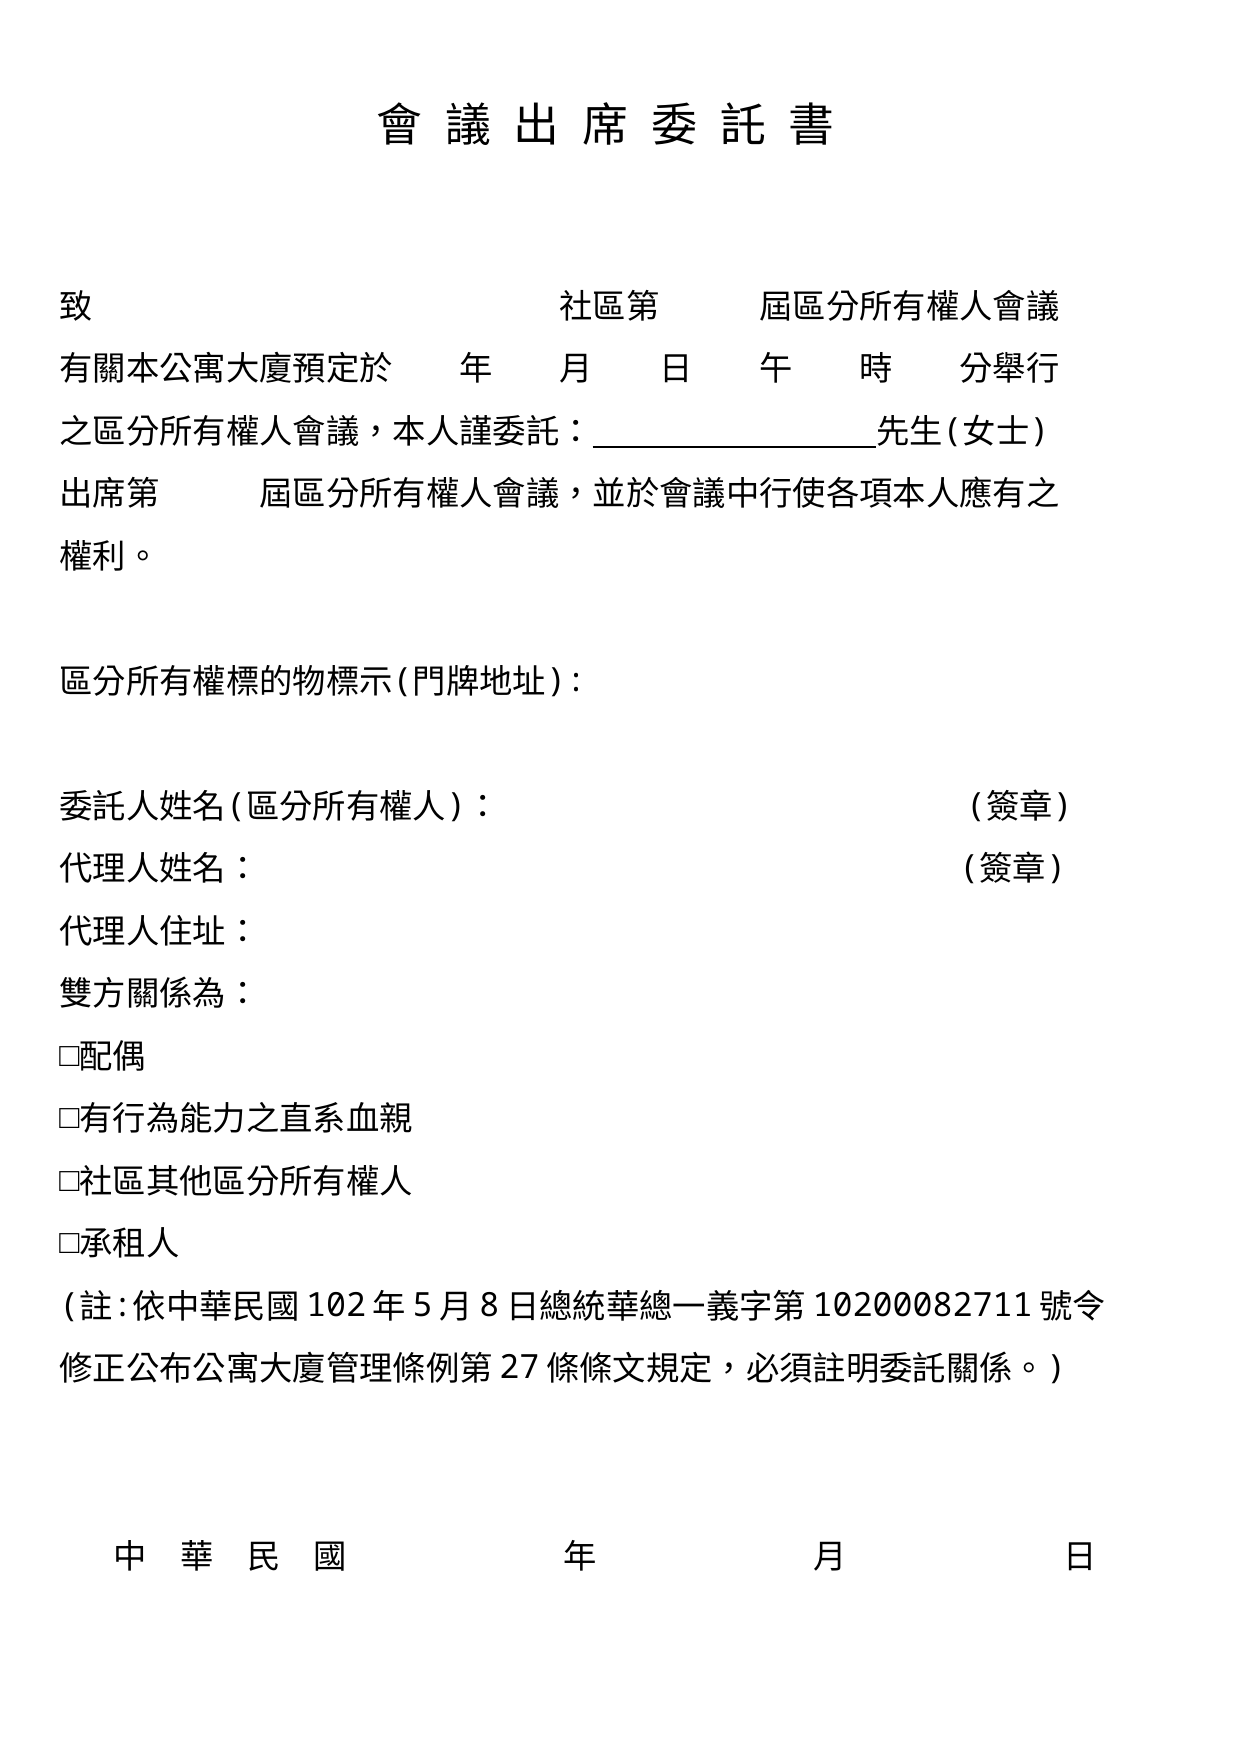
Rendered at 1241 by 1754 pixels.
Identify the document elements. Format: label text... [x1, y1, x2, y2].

text □配偶 [59, 1012, 1152, 1074]
text □社區其他區分所有權人 [59, 1137, 1152, 1199]
text (註:依中華民國102年5月8日總統華總一義字第10200082711號令 [59, 1262, 1152, 1324]
text 代理人姓名： (簽章) [59, 824, 1152, 887]
text 代理人住址： [59, 887, 1152, 949]
text 有關本公寓大廈預定於 年 月 日 午 時 分舉行 [59, 324, 1152, 387]
text 修正公布公寓大廈管理條例第27條條文規定，必須註明委託關係。) [59, 1324, 1152, 1387]
text □有行為能力之直系血親 [59, 1074, 1152, 1137]
text 之區分所有權人會議，本人謹委託： 先生(女士) [59, 387, 1152, 449]
text 出席第 屆區分所有權人會議，並於會議中行使各項本人應有之 [59, 449, 1152, 512]
text 區分所有權標的物標示(門牌地址): [59, 637, 1152, 699]
text 委託人姓名(區分所有權人)： (簽章) [59, 762, 1152, 824]
text 中 華 民 國 年 月 日 [59, 1512, 1152, 1574]
text 雙方關係為： [59, 949, 1152, 1012]
text □承租人 [59, 1199, 1152, 1262]
text 權利。 [59, 512, 1152, 574]
text 致 社區第 屆區分所有權人會議 [59, 262, 1152, 324]
